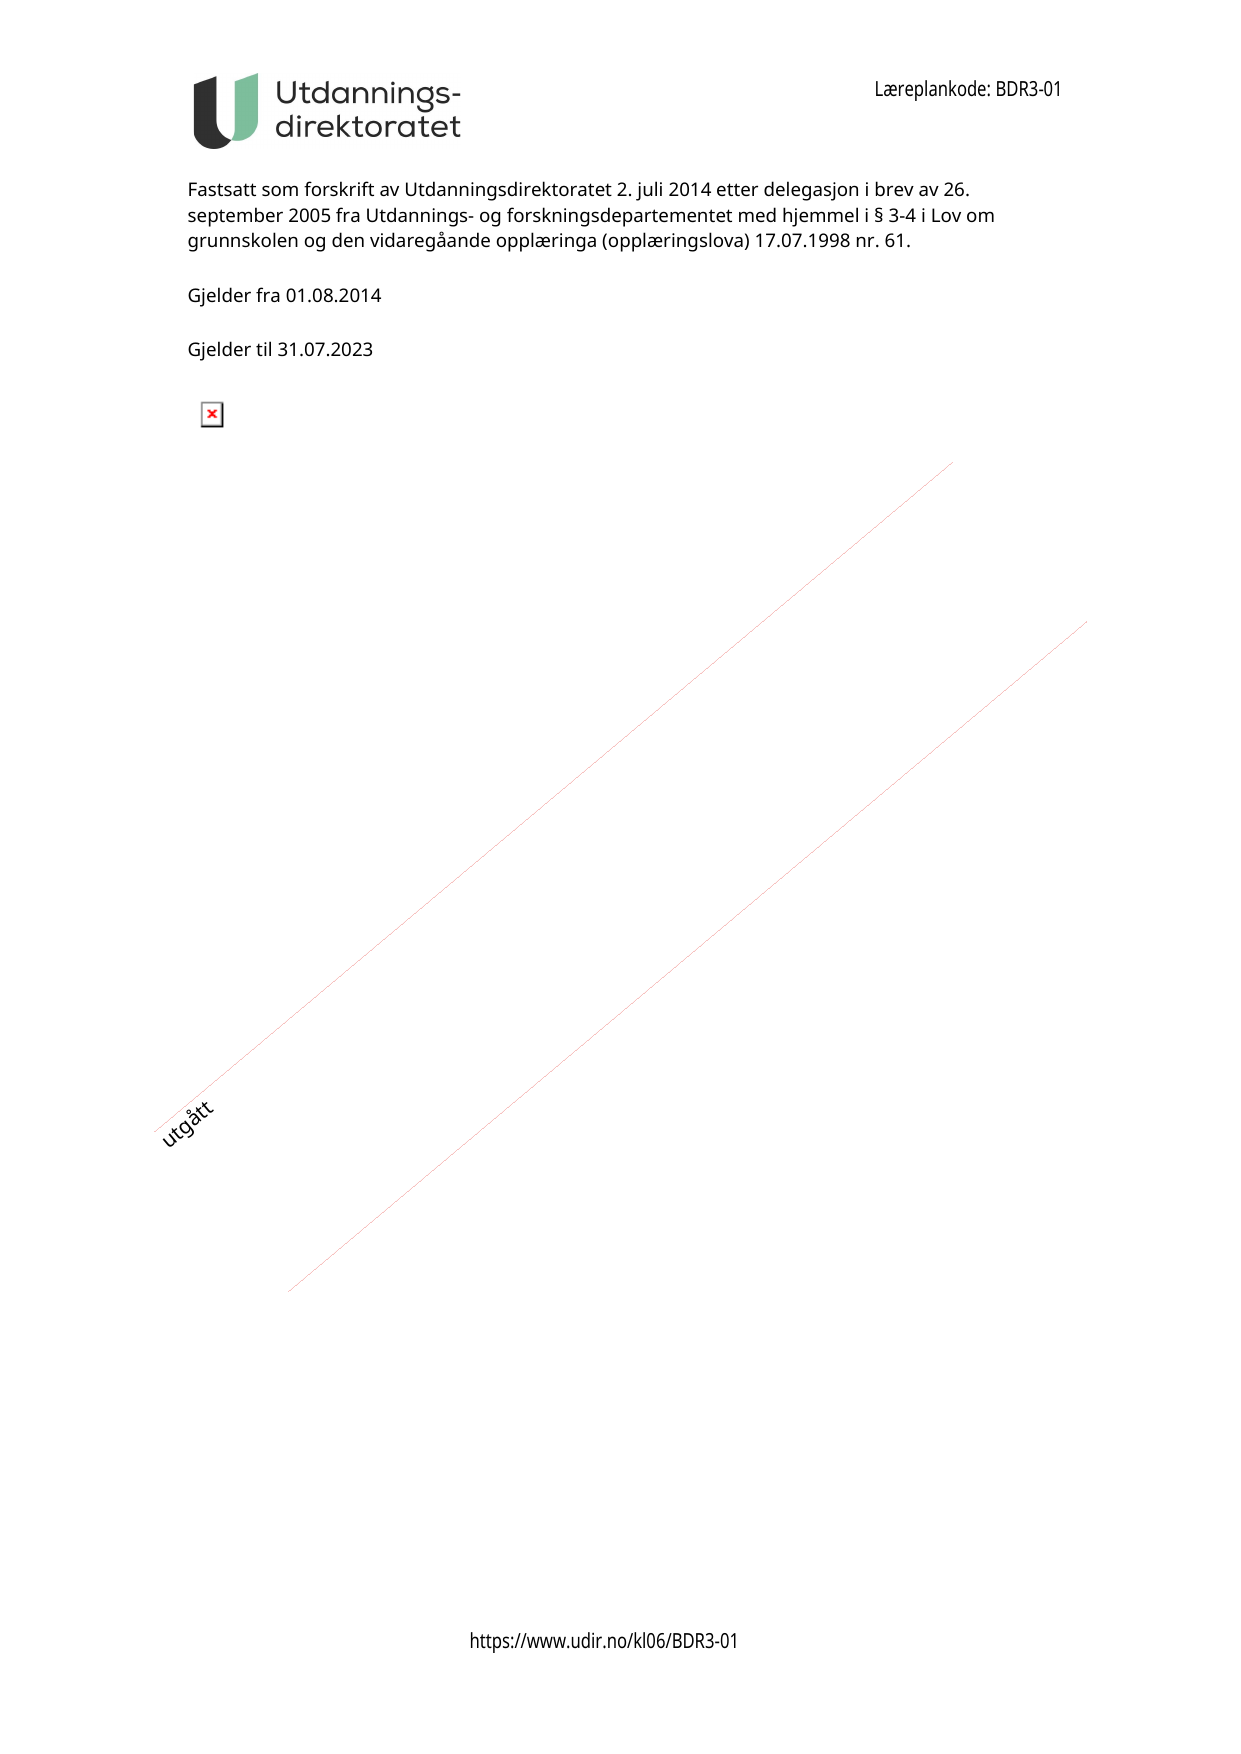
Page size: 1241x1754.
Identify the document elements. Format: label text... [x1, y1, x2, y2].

picture [187, 391, 238, 442]
text Fastsatt som forskrift av Utdanningsdirektoratet 2. juli 2014 etter delegasjon i brev av 26. september 2005 fra Utdannings- og forskningsdepartementet med hjemmel i § 3-4 i Lov om grunnskolen og den vidaregåande opplæringa (opplæringslova) 17.07.1998 nr. 61. [187, 176, 1053, 253]
picture [193, 73, 461, 149]
text Gjelder til 31.07.2023 [378, 337, 1053, 362]
text Gjelder fra 01.08.2014 [386, 282, 1053, 308]
